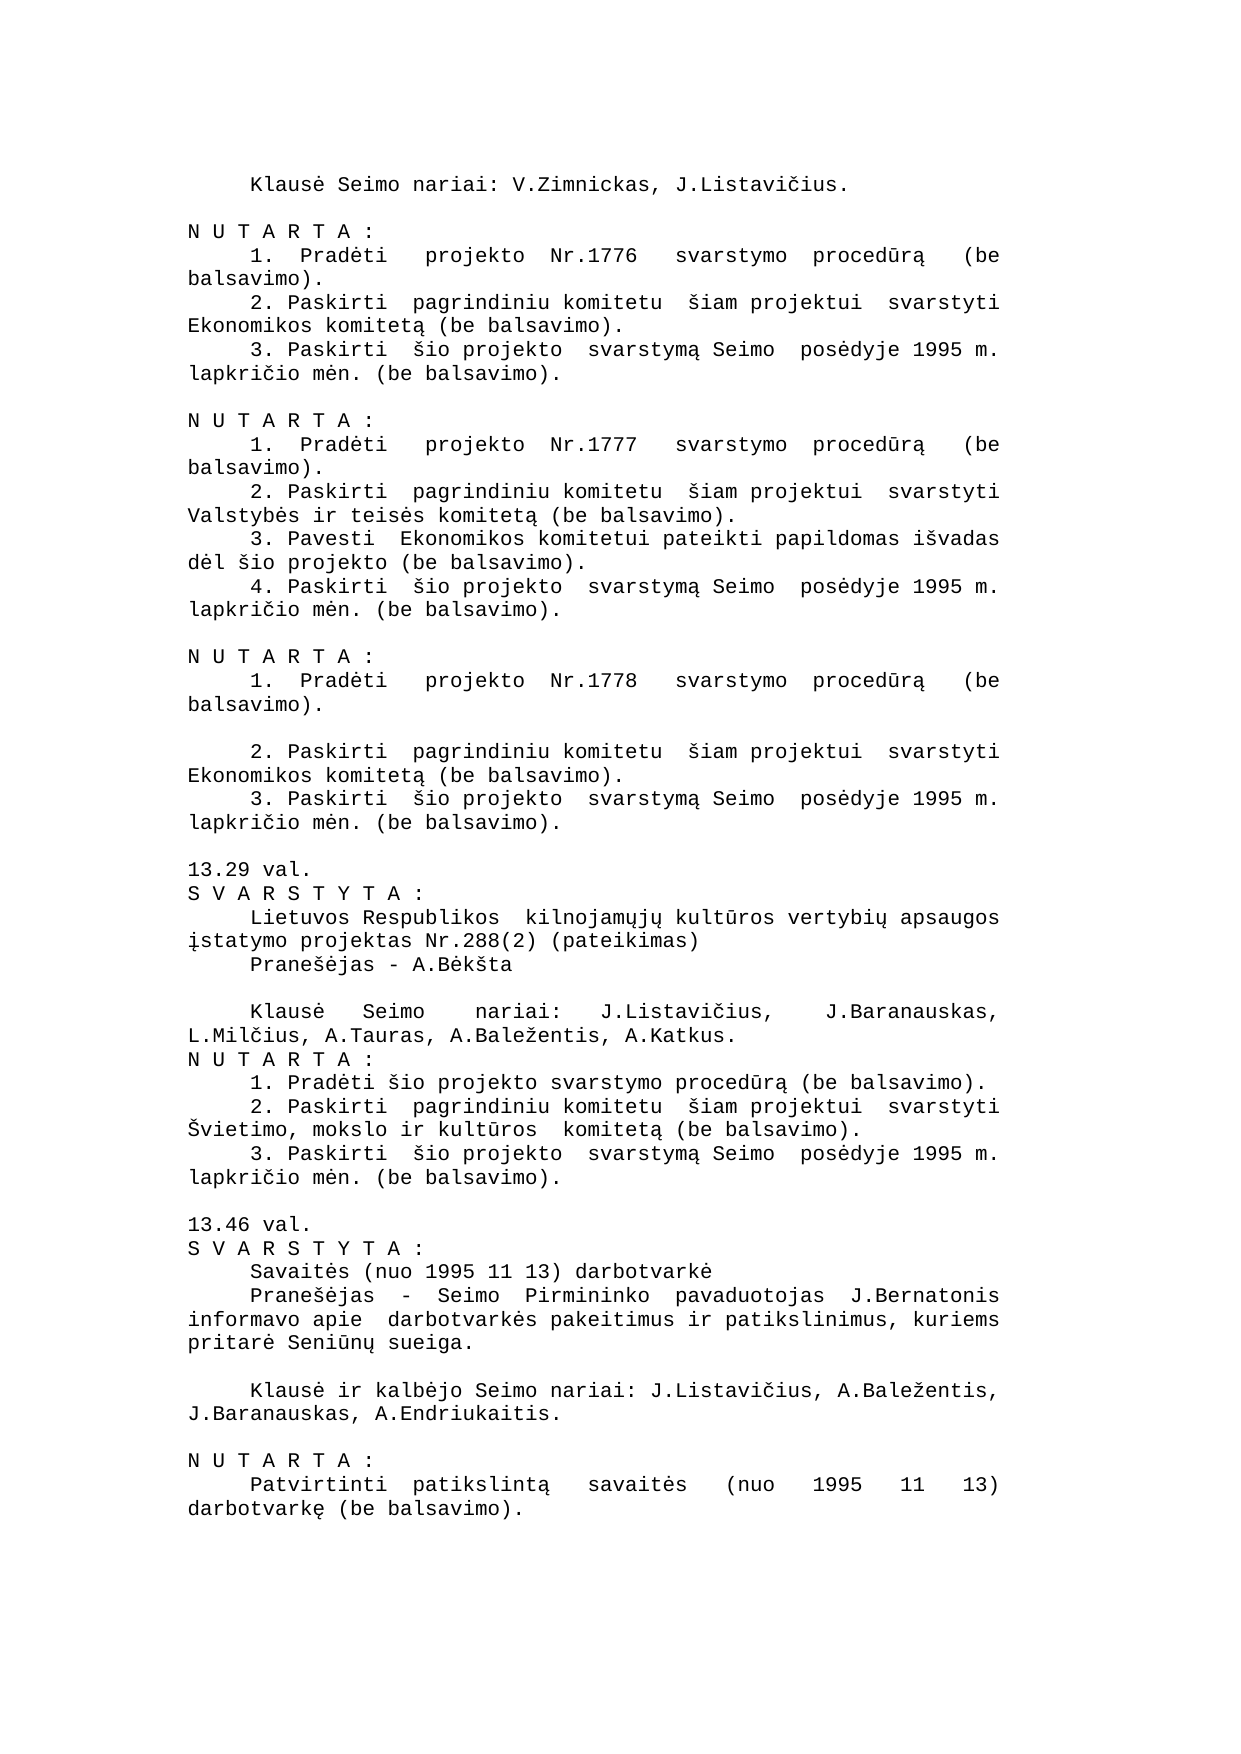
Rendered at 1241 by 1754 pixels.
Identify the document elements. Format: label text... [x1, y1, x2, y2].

text balsavimo). [187, 457, 1053, 481]
text Klausė ir kalbėjo Seimo nariai: J.Listavičius, A.Baležentis, [187, 1379, 1053, 1403]
text N U T A R T A : [187, 221, 1053, 244]
text N U T A R T A : [187, 410, 1053, 434]
text 2. Paskirti pagrindiniu komitetu šiam projektui svarstyti [187, 481, 1053, 505]
text Švietimo, mokslo ir kultūros komitetą (be balsavimo). [187, 1119, 1053, 1143]
text 13.29 val. [187, 859, 1053, 883]
text pritarė Seniūnų sueiga. [187, 1332, 1053, 1356]
text Pranešėjas - A.Bėkšta [187, 954, 1053, 978]
text informavo apie darbotvarkės pakeitimus ir patikslinimus, kuriems [187, 1309, 1053, 1332]
text 1. Pradėti šio projekto svarstymo procedūrą (be balsavimo). [187, 1072, 1053, 1096]
text Patvirtinti patikslintą savaitės (nuo 1995 11 13) [187, 1474, 1053, 1498]
text 1. Pradėti projekto Nr.1777 svarstymo procedūrą (be [187, 434, 1053, 457]
text S V A R S T Y T A : [187, 883, 1053, 907]
text 2. Paskirti pagrindiniu komitetu šiam projektui svarstyti [187, 292, 1053, 316]
text 1. Pradėti projekto Nr.1776 svarstymo procedūrą (be [187, 244, 1053, 268]
text N U T A R T A : [187, 1451, 1053, 1474]
text įstatymo projektas Nr.288(2) (pateikimas) [187, 930, 1053, 954]
text 2. Paskirti pagrindiniu komitetu šiam projektui svarstyti [187, 1096, 1053, 1119]
text lapkričio mėn. (be balsavimo). [187, 812, 1053, 836]
text Pranešėjas - Seimo Pirmininko pavaduotojas J.Bernatonis [187, 1285, 1053, 1309]
text S V A R S T Y T A : [187, 1238, 1053, 1261]
text 3. Paskirti šio projekto svarstymą Seimo posėdyje 1995 m. [187, 788, 1053, 812]
text N U T A R T A : [187, 1048, 1053, 1072]
text L.Milčius, A.Tauras, A.Baležentis, A.Katkus. [187, 1025, 1053, 1048]
text Savaitės (nuo 1995 11 13) darbotvarkė [187, 1261, 1053, 1285]
text Valstybės ir teisės komitetą (be balsavimo). [187, 505, 1053, 528]
text balsavimo). [187, 268, 1053, 292]
text N U T A R T A : [187, 647, 1053, 670]
text dėl šio projekto (be balsavimo). [187, 552, 1053, 576]
text Klausė Seimo nariai: V.Zimnickas, J.Listavičius. [187, 174, 1053, 197]
text 4. Paskirti šio projekto svarstymą Seimo posėdyje 1995 m. [187, 576, 1053, 599]
text Ekonomikos komitetą (be balsavimo). [187, 765, 1053, 788]
text 1. Pradėti projekto Nr.1778 svarstymo procedūrą (be [187, 670, 1053, 694]
text lapkričio mėn. (be balsavimo). [187, 599, 1053, 623]
text 3. Paskirti šio projekto svarstymą Seimo posėdyje 1995 m. [187, 1143, 1053, 1167]
text 13.46 val. [187, 1214, 1053, 1238]
text darbotvarkę (be balsavimo). [187, 1498, 1053, 1521]
text 3. Paskirti šio projekto svarstymą Seimo posėdyje 1995 m. [187, 339, 1053, 363]
text Ekonomikos komitetą (be balsavimo). [187, 316, 1053, 339]
text 3. Pavesti Ekonomikos komitetui pateikti papildomas išvadas [187, 528, 1053, 552]
text lapkričio mėn. (be balsavimo). [187, 363, 1053, 386]
text J.Baranauskas, A.Endriukaitis. [187, 1403, 1053, 1427]
text Lietuvos Respublikos kilnojamųjų kultūros vertybių apsaugos [187, 907, 1053, 930]
text Klausė Seimo nariai: J.Listavičius, J.Baranauskas, [187, 1001, 1053, 1025]
text 2. Paskirti pagrindiniu komitetu šiam projektui svarstyti [187, 741, 1053, 765]
text lapkričio mėn. (be balsavimo). [187, 1167, 1053, 1190]
text balsavimo). [187, 694, 1053, 717]
